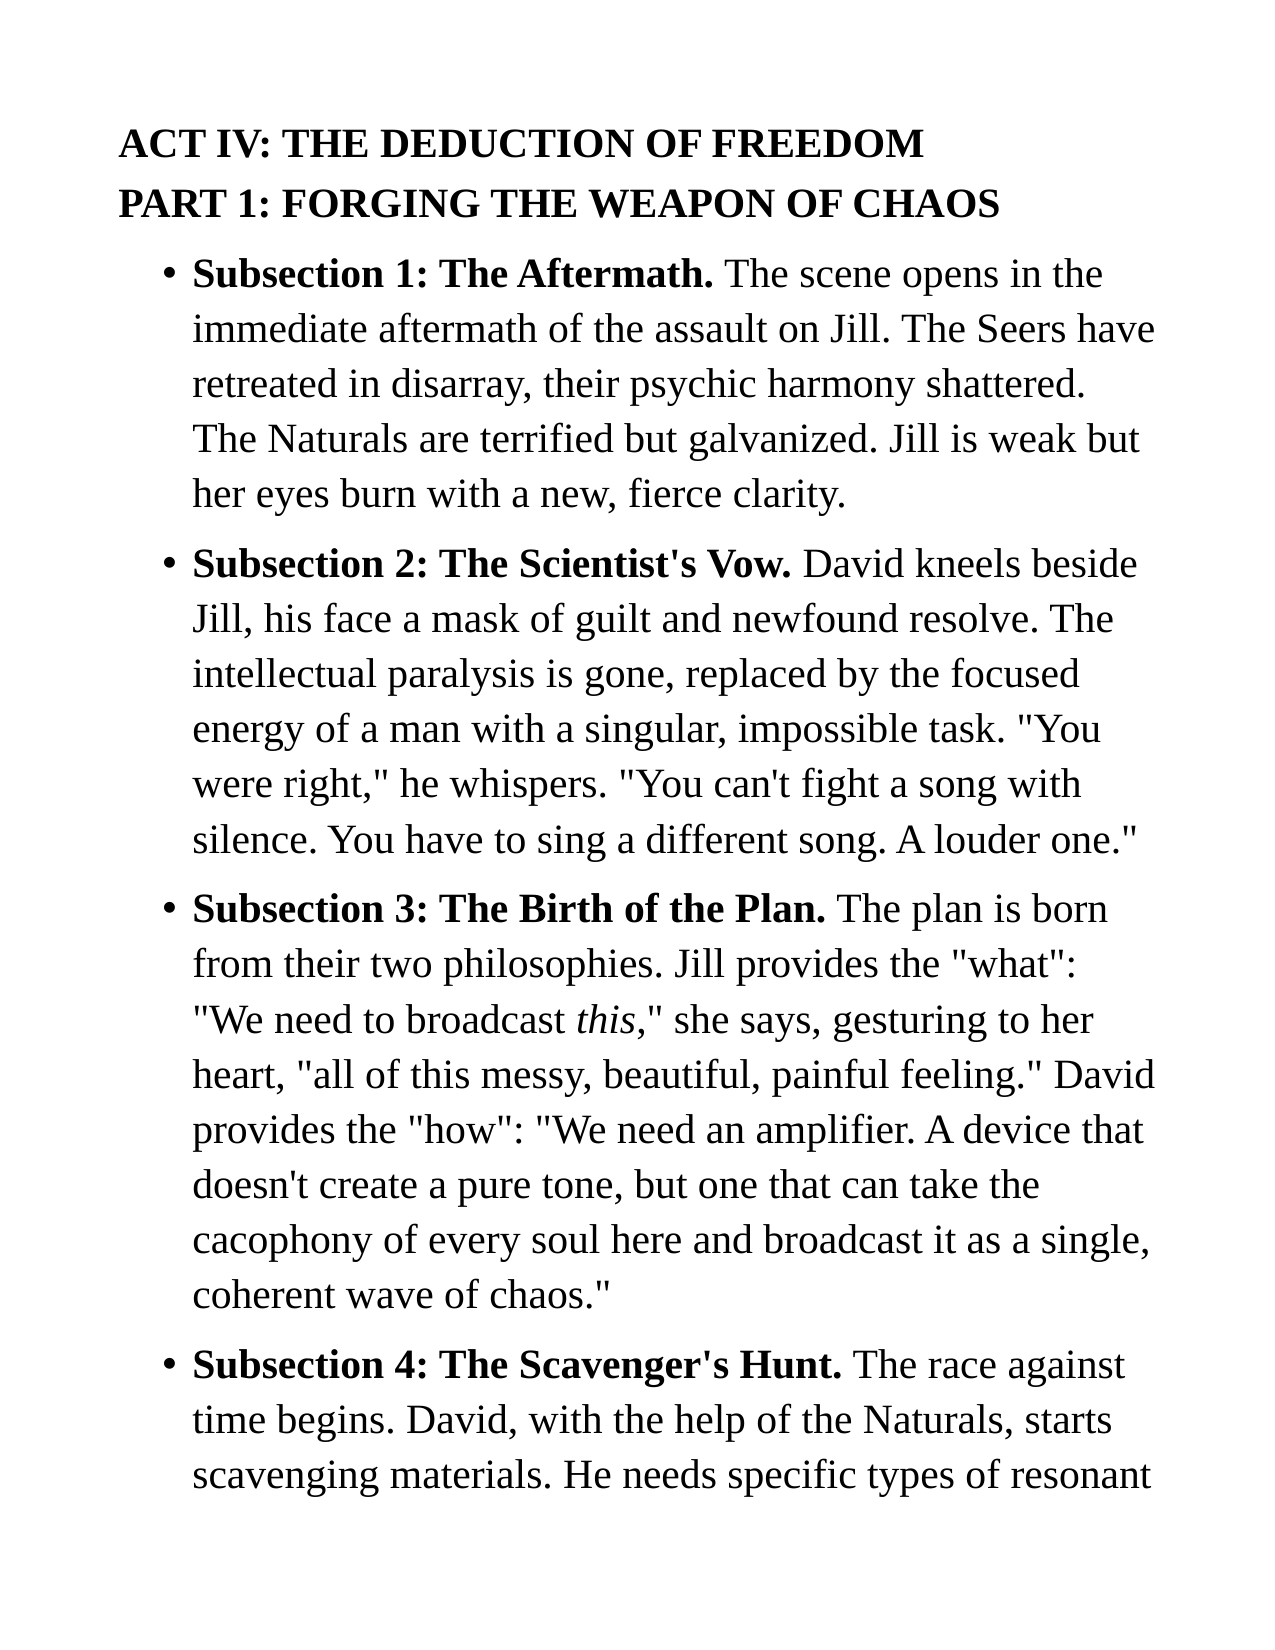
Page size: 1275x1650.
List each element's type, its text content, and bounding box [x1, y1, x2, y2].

text PART 1: FORGING THE WEAPON OF CHAOS [118, 178, 1157, 226]
list Subsection 1: The Aftermath. The scene opens in the immediate aftermath of the assault on Jill. The Seers have retreated in disarray, their psychic harmony shattered. The Naturals are terrified but galvanized. Jill is weak but her eyes burn with a new, fierce clarity. [162, 248, 1157, 517]
list Subsection 2: The Scientist's Vow. David kneels beside Jill, his face a mask of guilt and newfound resolve. The intellectual paralysis is gone, replaced by the focused energy of a man with a singular, impossible task. "You were right," he whispers. "You can't fight a song with silence. You have to sing a different song. A louder one." [162, 538, 1157, 862]
list Subsection 3: The Birth of the Plan. The plan is born from their two philosophies. Jill provides the "what": "We need to broadcast this," she says, gesturing to her heart, "all of this messy, beautiful, painful feeling." David provides the "how": "We need an amplifier. A device that doesn't create a pure tone, but one that can take the cacophony of every soul here and broadcast it as a single, coherent wave of chaos." [162, 884, 1157, 1317]
subtitle ACT IV: THE DEDUCTION OF FREEDOM [118, 118, 1157, 166]
list Subsection 4: The Scavenger's Hunt. The race against time begins. David, with the help of the Naturals, starts scavenging materials. He needs specific types of resonant [162, 1339, 1157, 1497]
